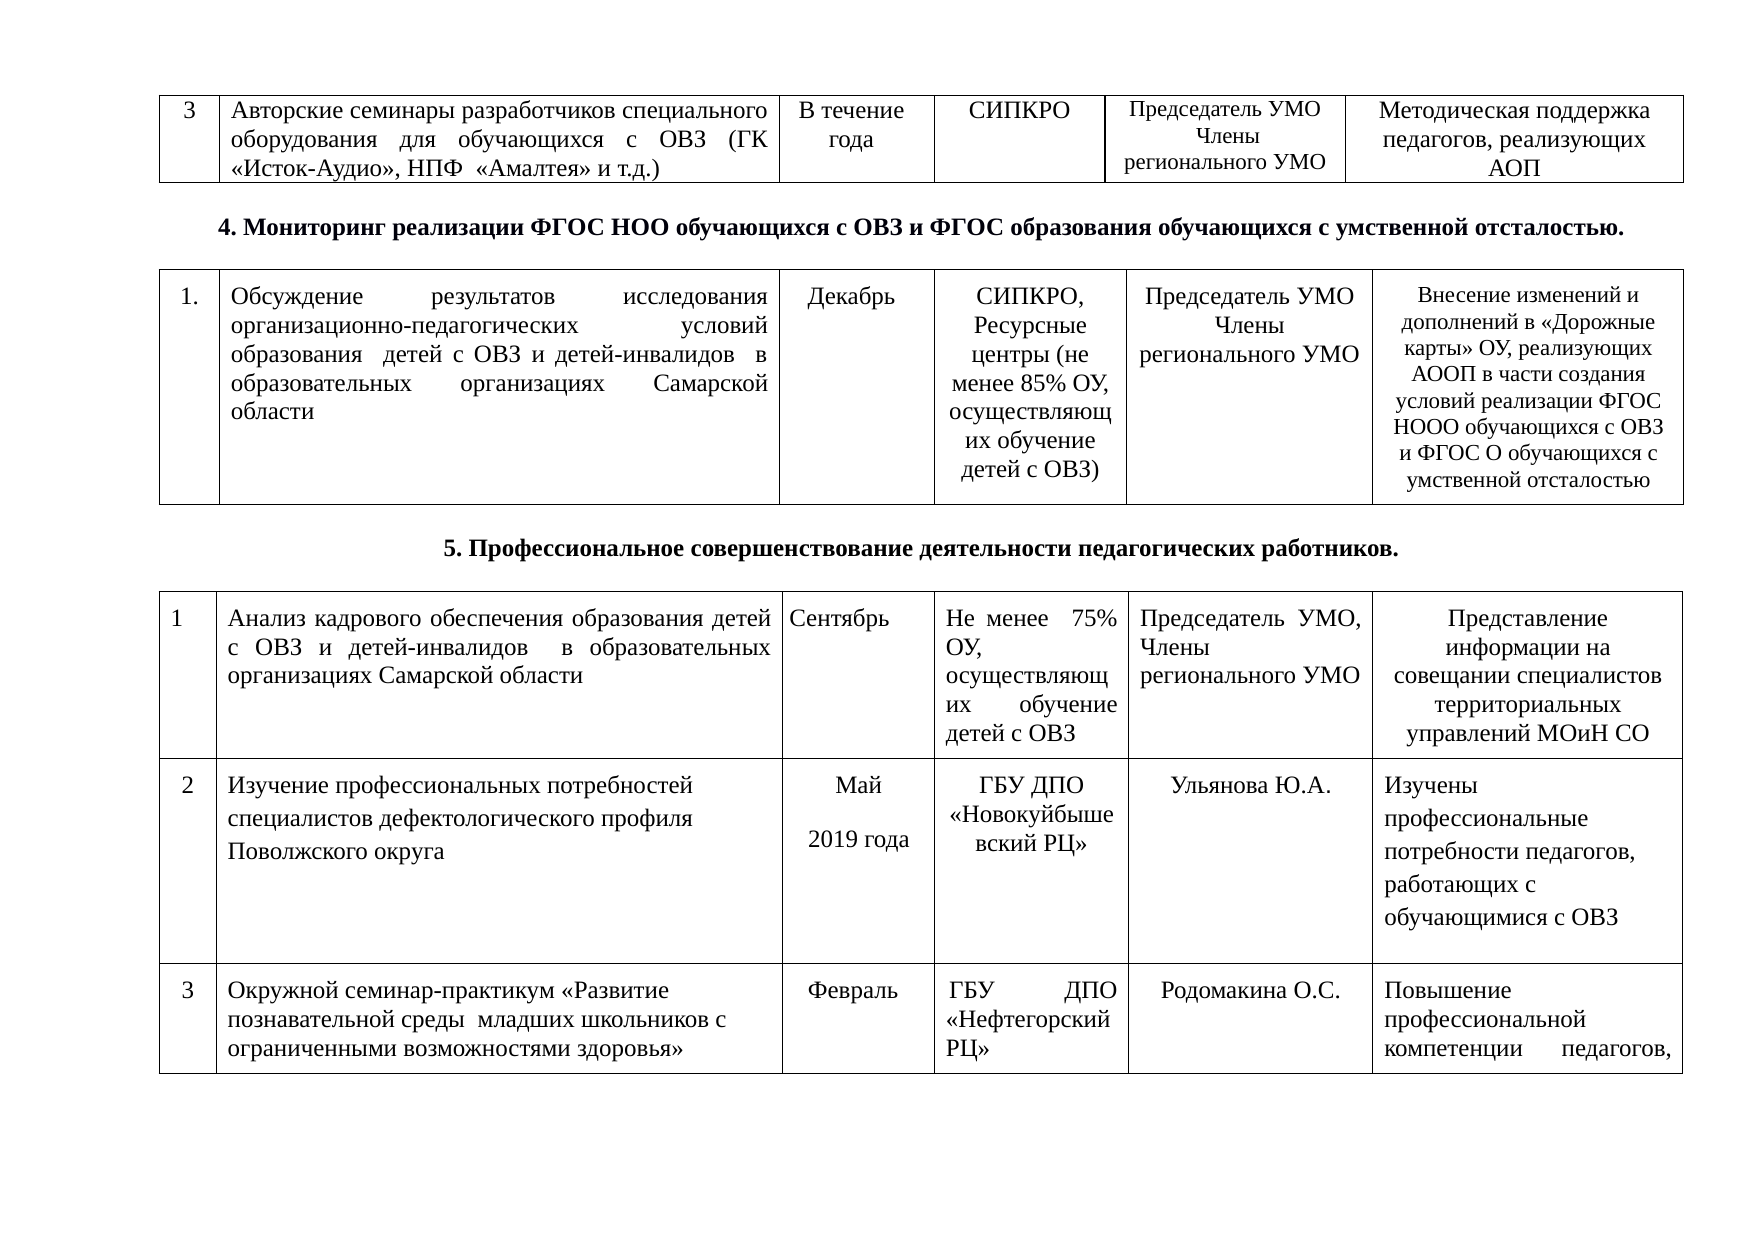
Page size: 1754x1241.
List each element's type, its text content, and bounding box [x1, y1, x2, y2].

table_header Представление информации на совещании специалистов территориальных управлений МОиН СО [1373, 592, 1682, 758]
table_cell Методическая поддержка педагогов, реализующих АОП [1346, 96, 1683, 182]
table_cell 3 [160, 96, 219, 182]
table_header 1 [160, 592, 216, 758]
table_cell Май 2019 года [783, 759, 934, 963]
table_cell Окружной семинар-практикум «Развитие познавательной среды младших школьников с ограниченными возможностями здоровья» [217, 964, 782, 1073]
table_header Декабрь [780, 270, 934, 503]
table_cell 2 [160, 759, 216, 963]
table_header Обсуждение результатов исследования организационно-педагогических условий образования детей с ОВЗ и детей-инвалидов в образовательных организациях Самарской области [220, 270, 779, 503]
table_header 1. [160, 270, 219, 503]
list 4. Мониторинг реализации ФГОС НОО обучающихся с ОВЗ и ФГОС образования обучающихся с умственной отсталостью. [177, 212, 1665, 240]
table_cell Ульянова Ю.А. [1129, 759, 1372, 963]
table_cell СИПКРО [935, 96, 1104, 182]
table_cell Февраль [783, 964, 934, 1073]
table_header Не менее 75% ОУ, осуществляющих обучение детей с ОВЗ [935, 592, 1128, 758]
table_cell Изучение профессиональных потребностей специалистов дефектологического профиля Поволжского округа [217, 759, 782, 963]
table_cell ГБУ ДПО «Новокуйбышевский РЦ» [935, 759, 1128, 963]
table_header СИПКРО, Ресурсные центры (не менее 85% ОУ, осуществляющих обучение детей с ОВЗ) [935, 270, 1126, 503]
table_cell В течение года [780, 96, 934, 182]
table_cell Изучены профессиональные потребности педагогов, работающих с обучающимися с ОВЗ [1373, 759, 1682, 963]
table_header Анализ кадрового обеспечения образования детей с ОВЗ и детей-инвалидов в образовательных организациях Самарской области [217, 592, 782, 758]
table_cell Председатель УМО Члены регионального УМО [1106, 96, 1345, 182]
table_cell 3 [160, 964, 216, 1073]
table_header Внесение изменений и дополнений в «Дорожные карты» ОУ, реализующих АООП в части создания условий реализации ФГОС НООО обучающихся с ОВЗ и ФГОС О обучающихся с умственной отсталостью [1373, 270, 1683, 503]
table_cell Повышение профессиональной компетенции педагогов, [1373, 964, 1682, 1073]
table_header Председатель УМО, Члены регионального УМО [1129, 592, 1372, 758]
table_cell Авторские семинары разработчиков специального оборудования для обучающихся с ОВЗ (ГК «Исток-Аудио», НПФ «Амалтея» и т.д.) [220, 96, 779, 182]
table_header Председатель УМО Члены регионального УМО [1127, 270, 1372, 503]
table_header Сентябрь [783, 592, 934, 758]
table_cell Родомакина О.С. [1129, 964, 1372, 1073]
list 5. Профессиональное совершенствование деятельности педагогических работников. [177, 533, 1665, 562]
table_cell ГБУ ДПО «Нефтегорский РЦ» [935, 964, 1128, 1073]
